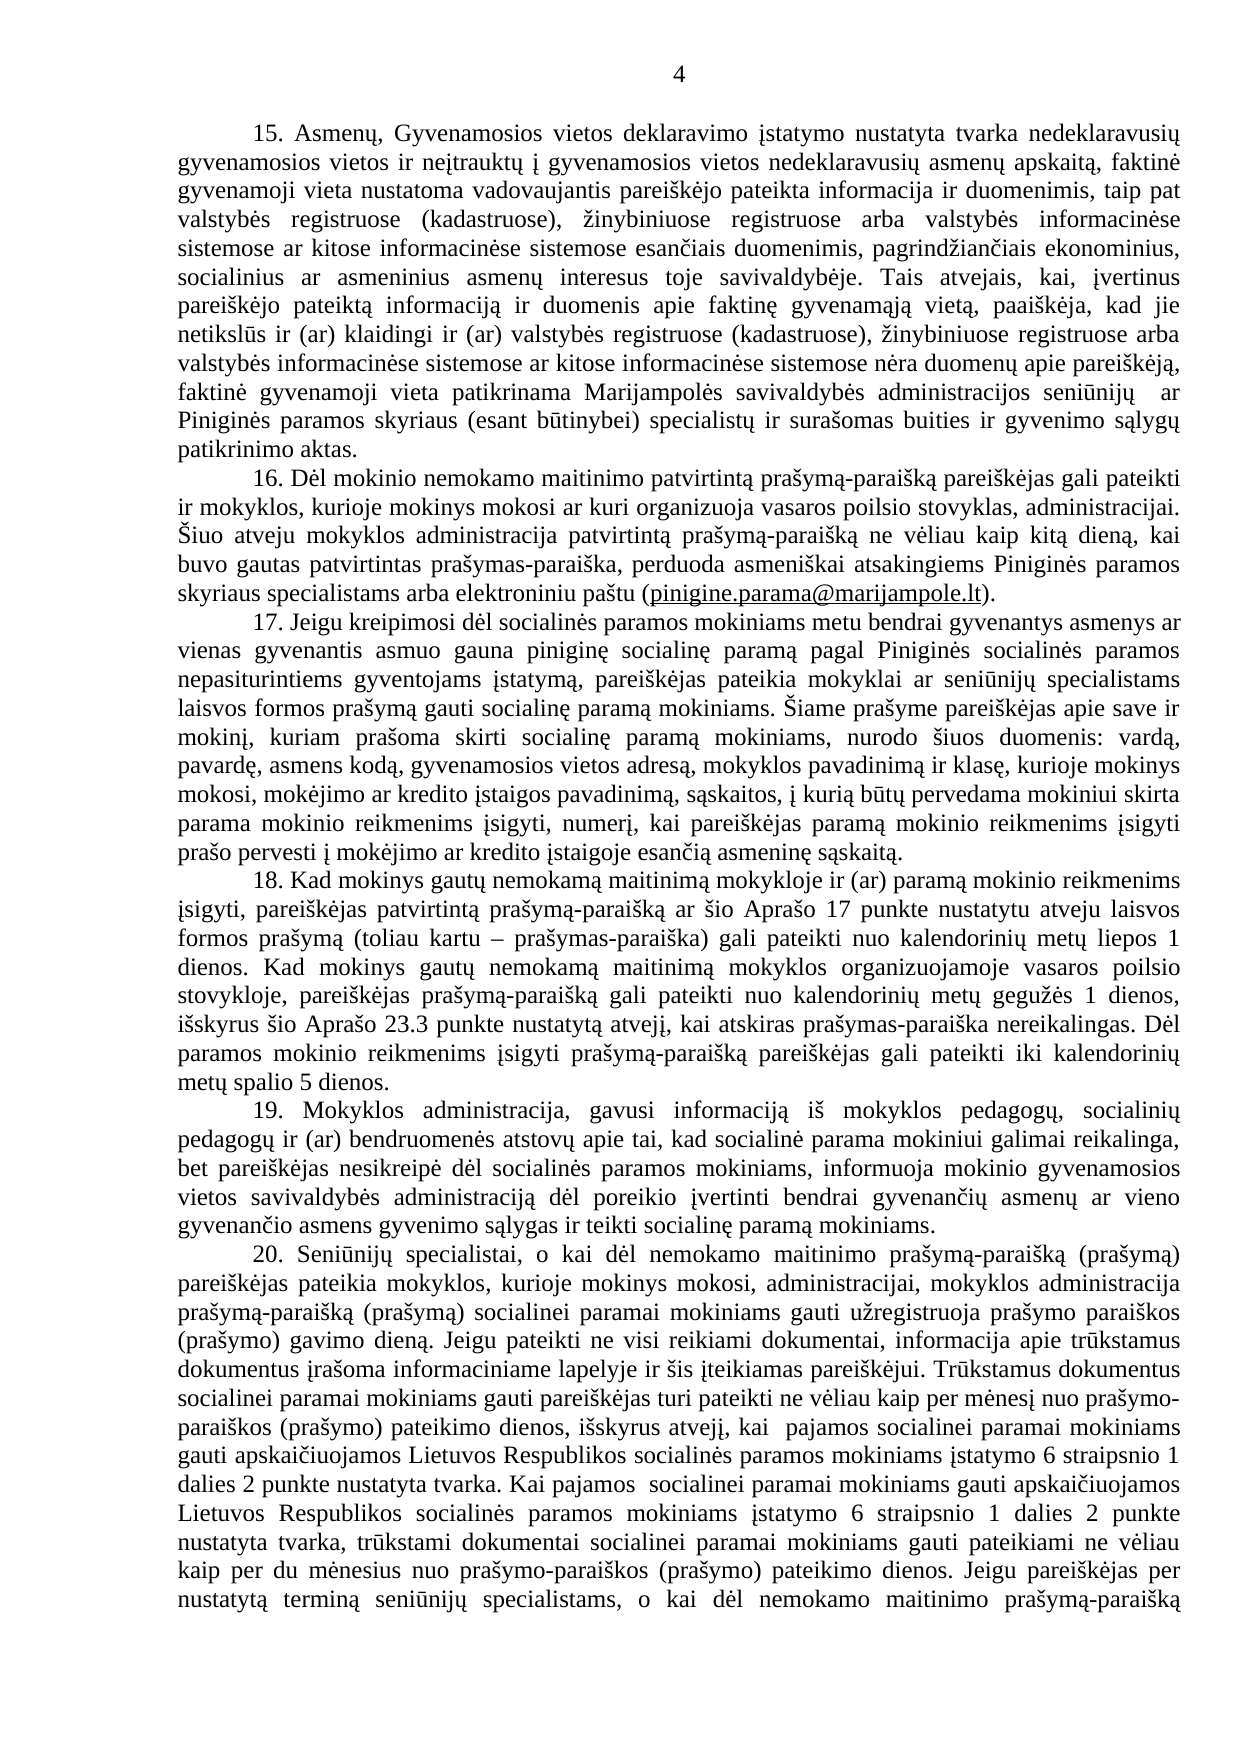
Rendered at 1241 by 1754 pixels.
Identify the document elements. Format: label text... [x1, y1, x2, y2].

text 17. Jeigu kreipimosi dėl socialinės paramos mokiniams metu bendrai gyvenantys asmenys ar vienas gyvenantis asmuo gauna piniginę socialinę paramą pagal Piniginės socialinės paramos nepasiturintiems gyventojams įstatymą, pareiškėjas pateikia mokyklai ar seniūnijų specialistams laisvos formos prašymą gauti socialinę paramą mokiniams. Šiame prašyme pareiškėjas apie save ir mokinį, kuriam prašoma skirti socialinę paramą mokiniams, nurodo šiuos duomenis: vardą, pavardę, asmens kodą, gyvenamosios vietos adresą, mokyklos pavadinimą ir klasę, kurioje mokinys mokosi, mokėjimo ar kredito įstaigos pavadinimą, sąskaitos, į kurią būtų pervedama mokiniui skirta parama mokinio reikmenims įsigyti, numerį, kai pareiškėjas paramą mokinio reikmenims įsigyti prašo pervesti į mokėjimo ar kredito įstaigoje esančią asmeninę sąskaitą. [177, 607, 1181, 866]
text 18. Kad mokinys gautų nemokamą maitinimą mokykloje ir (ar) paramą mokinio reikmenims įsigyti, pareiškėjas patvirtintą prašymą-paraišką ar šio Aprašo 17 punkte nustatytu atveju laisvos formos prašymą (toliau kartu – prašymas-paraiška) gali pateikti nuo kalendorinių metų liepos 1 dienos. Kad mokinys gautų nemokamą maitinimą mokyklos organizuojamoje vasaros poilsio stovykloje, pareiškėjas prašymą-paraišką gali pateikti nuo kalendorinių metų gegužės 1 dienos, išskyrus šio Aprašo 23.3 punkte nustatytą atvejį, kai atskiras prašymas-paraiška nereikalingas. Dėl paramos mokinio reikmenims įsigyti prašymą-paraišką pareiškėjas gali pateikti iki kalendorinių metų spalio 5 dienos. [177, 866, 1181, 1096]
text 19. Mokyklos administracija, gavusi informaciją iš mokyklos pedagogų, socialinių pedagogų ir (ar) bendruomenės atstovų apie tai, kad socialinė parama mokiniui galimai reikalinga, bet pareiškėjas nesikreipė dėl socialinės paramos mokiniams, informuoja mokinio gyvenamosios vietos savivaldybės administraciją dėl poreikio įvertinti bendrai gyvenančių asmenų ar vieno gyvenančio asmens gyvenimo sąlygas ir teikti socialinę paramą mokiniams. [177, 1096, 1181, 1239]
text 16. Dėl mokinio nemokamo maitinimo patvirtintą prašymą-paraišką pareiškėjas gali pateikti ir mokyklos, kurioje mokinys mokosi ar kuri organizuoja vasaros poilsio stovyklas, administracijai. Šiuo atveju mokyklos administracija patvirtintą prašymą-paraišką ne vėliau kaip kitą dieną, kai buvo gautas patvirtintas prašymas-paraiška, perduoda asmeniškai atsakingiems Piniginės paramos skyriaus specialistams arba elektroniniu paštu (pinigine.parama@marijampole.lt). [177, 463, 1181, 607]
text 20. Seniūnijų specialistai, o kai dėl nemokamo maitinimo prašymą-paraišką (prašymą) pareiškėjas pateikia mokyklos, kurioje mokinys mokosi, administracijai, mokyklos administracija prašymą-paraišką (prašymą) socialinei paramai mokiniams gauti užregistruoja prašymo paraiškos (prašymo) gavimo dieną. Jeigu pateikti ne visi reikiami dokumentai, informacija apie trūkstamus dokumentus įrašoma informaciniame lapelyje ir šis įteikiamas pareiškėjui. Trūkstamus dokumentus socialinei paramai mokiniams gauti pareiškėjas turi pateikti ne vėliau kaip per mėnesį nuo prašymo-paraiškos (prašymo) pateikimo dienos, išskyrus atvejį, kai pajamos socialinei paramai mokiniams gauti apskaičiuojamos Lietuvos Respublikos socialinės paramos mokiniams įstatymo 6 straipsnio 1 dalies 2 punkte nustatyta tvarka. Kai pajamos socialinei paramai mokiniams gauti apskaičiuojamos Lietuvos Respublikos socialinės paramos mokiniams įstatymo 6 straipsnio 1 dalies 2 punkte nustatyta tvarka, trūkstami dokumentai socialinei paramai mokiniams gauti pateikiami ne vėliau kaip per du mėnesius nuo prašymo-paraiškos (prašymo) pateikimo dienos. Jeigu pareiškėjas per nustatytą terminą seniūnijų specialistams, o kai dėl nemokamo maitinimo prašymą-paraišką [177, 1239, 1181, 1613]
text 15. Asmenų, Gyvenamosios vietos deklaravimo įstatymo nustatyta tvarka nedeklaravusių gyvenamosios vietos ir neįtrauktų į gyvenamosios vietos nedeklaravusių asmenų apskaitą, faktinė gyvenamoji vieta nustatoma vadovaujantis pareiškėjo pateikta informacija ir duomenimis, taip pat valstybės registruose (kadastruose), žinybiniuose registruose arba valstybės informacinėse sistemose ar kitose informacinėse sistemose esančiais duomenimis, pagrindžiančiais ekonominius, socialinius ar asmeninius asmenų interesus toje savivaldybėje. Tais atvejais, kai, įvertinus pareiškėjo pateiktą informaciją ir duomenis apie faktinę gyvenamąją vietą, paaiškėja, kad jie netikslūs ir (ar) klaidingi ir (ar) valstybės registruose (kadastruose), žinybiniuose registruose arba valstybės informacinėse sistemose ar kitose informacinėse sistemose nėra duomenų apie pareiškėją, faktinė gyvenamoji vieta patikrinama Marijampolės savivaldybės administracijos seniūnijų ar Piniginės paramos skyriaus (esant būtinybei) specialistų ir surašomas buities ir gyvenimo sąlygų patikrinimo aktas. [177, 118, 1181, 463]
